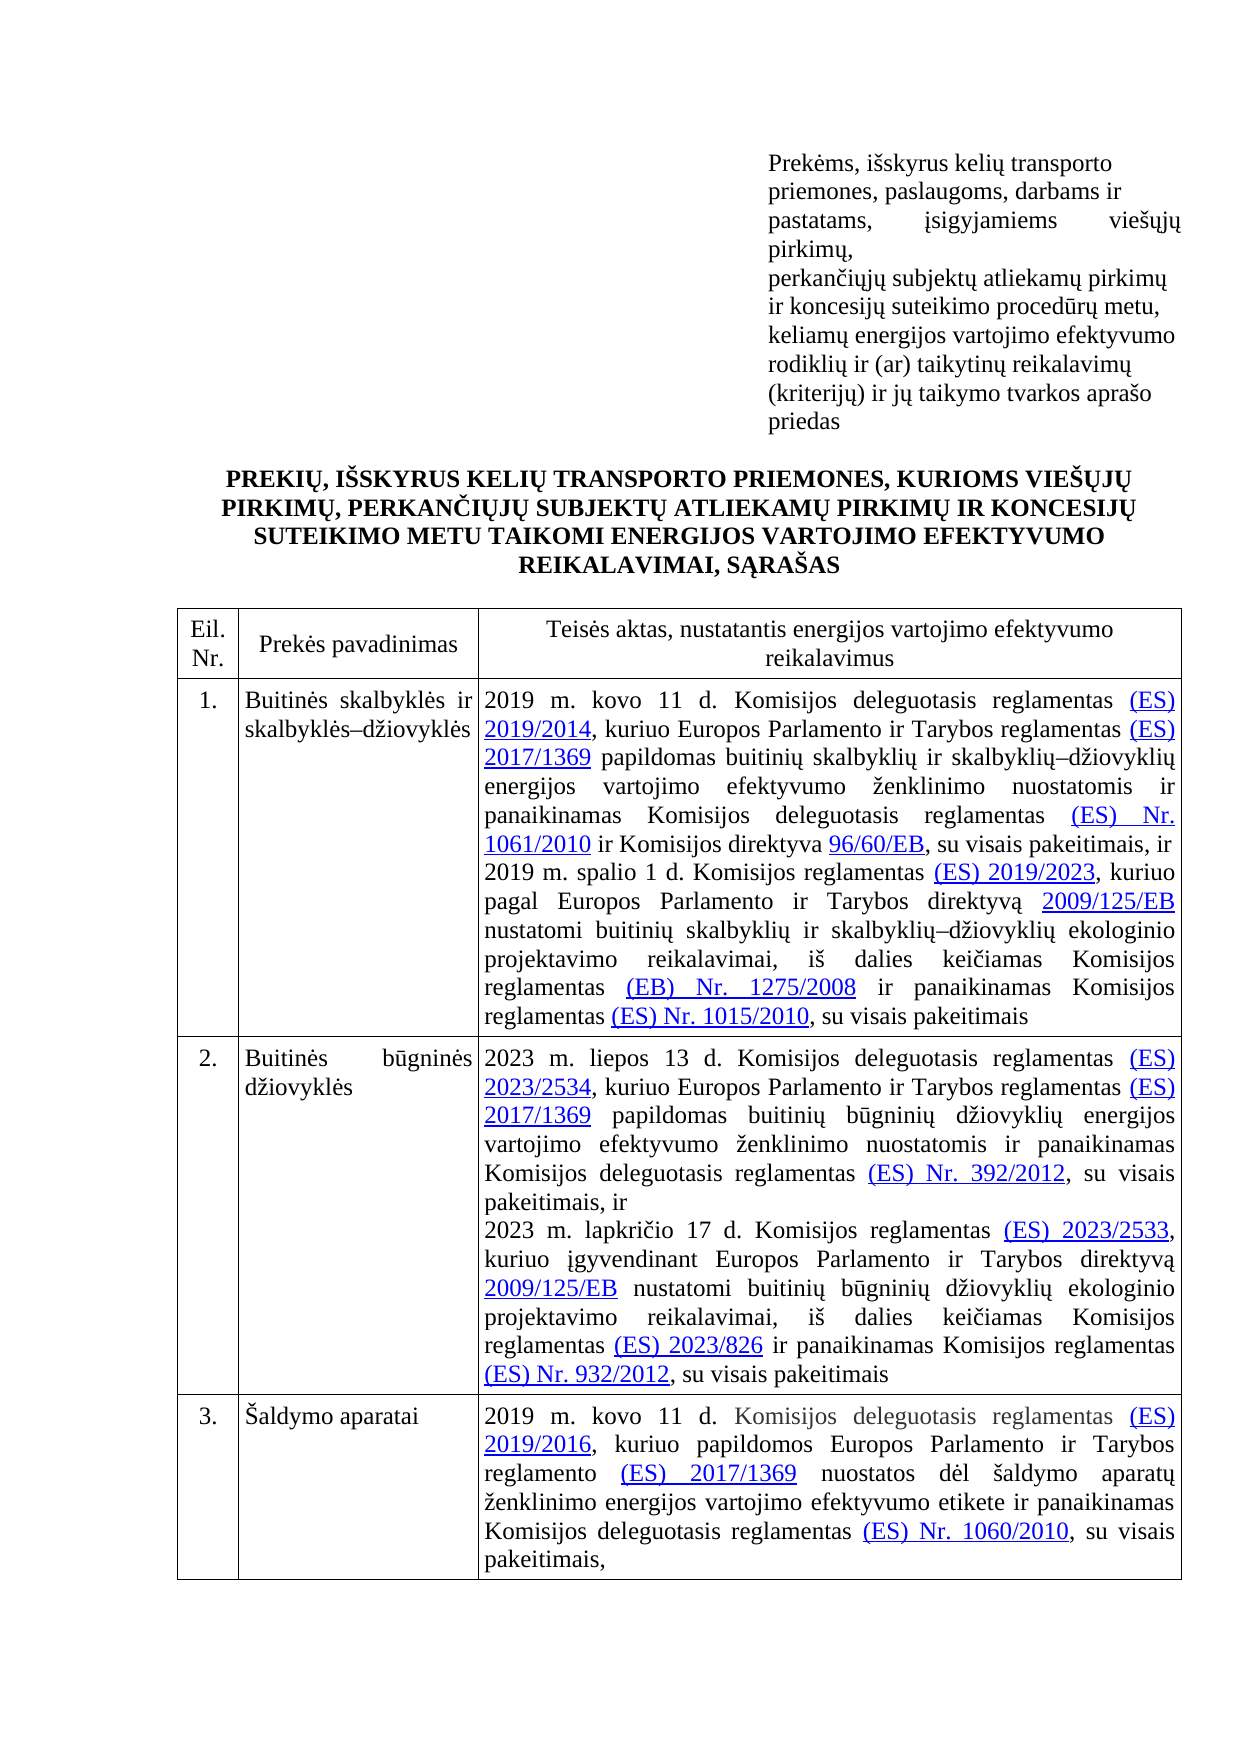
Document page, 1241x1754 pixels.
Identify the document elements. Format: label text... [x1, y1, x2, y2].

table_header Eil. Nr. [178, 609, 238, 678]
text pastatams, įsigyjamiems viešųjų pirkimų, [768, 205, 1181, 263]
text perkančiųjų subjektų atliekamų pirkimų [768, 263, 1181, 291]
table_cell 2023 m. liepos 13 d. Komisijos deleguotasis reglamentas (ES) 2023/2534, kuriuo Europos Parlamento ir Tarybos reglamentas (ES) 2017/1369 papildomas buitinių būgninių džiovyklių energijos vartojimo efektyvumo ženklinimo nuostatomis ir panaikinamas Komisijos deleguotasis reglamentas (ES) Nr. 392/2012, su visais pakeitimais, ir 2023 m. lapkričio 17 d. Komisijos reglamentas (ES) 2023/2533, kuriuo įgyvendinant Europos Parlamento ir Tarybos direktyvą 2009/125/EB nustatomi buitinių būgninių džiovyklių ekologinio projektavimo reikalavimai, iš dalies keičiamas Komisijos reglamentas (ES) 2023/826 ir panaikinamas Komisijos reglamentas (ES) Nr. 932/2012, su visais pakeitimais [479, 1037, 1181, 1394]
table_header Teisės aktas, nustatantis energijos vartojimo efektyvumo reikalavimus [479, 609, 1181, 678]
table_cell Šaldymo aparatai [239, 1395, 478, 1579]
table_cell 2019 m. kovo 11 d. Komisijos deleguotasis reglamentas (ES) 2019/2014, kuriuo Europos Parlamento ir Tarybos reglamentas (ES) 2017/1369 papildomas buitinių skalbyklių ir skalbyklių–džiovyklių energijos vartojimo efektyvumo ženklinimo nuostatomis ir panaikinamas Komisijos deleguotasis reglamentas (ES) Nr. 1061/2010 ir Komisijos direktyva 96/60/EB, su visais pakeitimais, ir 2019 m. spalio 1 d. Komisijos reglamentas (ES) 2019/2023, kuriuo pagal Europos Parlamento ir Tarybos direktyvą 2009/125/EB nustatomi buitinių skalbyklių ir skalbyklių–džiovyklių ekologinio projektavimo reikalavimai, iš dalies keičiamas Komisijos reglamentas (EB) Nr. 1275/2008 ir panaikinamas Komisijos reglamentas (ES) Nr. 1015/2010, su visais pakeitimais [479, 679, 1181, 1036]
table_cell Buitinės būgninės džiovyklės [239, 1037, 478, 1394]
table_cell 2. [178, 1037, 238, 1394]
text priemones, paslaugoms, darbams ir [768, 176, 1181, 205]
text keliamų energijos vartojimo efektyvumo [768, 320, 1181, 349]
text rodiklių ir (ar) taikytinų reikalavimų [768, 349, 1181, 378]
table_cell 2019 m. kovo 11 d. Komisijos deleguotasis reglamentas (ES) 2019/2016, kuriuo papildomos Europos Parlamento ir Tarybos reglamento (ES) 2017/1369 nuostatos dėl šaldymo aparatų ženklinimo energijos vartojimo efektyvumo etikete ir panaikinamas Komisijos deleguotasis reglamentas (ES) Nr. 1060/2010, su visais pakeitimais, [479, 1395, 1181, 1579]
table_cell Buitinės skalbyklės ir skalbyklės–džiovyklės [239, 679, 478, 1036]
text ir koncesijų suteikimo procedūrų metu, [768, 291, 1181, 320]
text (kriterijų) ir jų taikymo tvarkos aprašo [768, 378, 1181, 406]
text Prekių, išskyrus kelių transporto priemones, kurioms viešųjų pirkimų, PERKANČIŲJŲ SUBJEKTŲ ATLIEKAMŲ PIRKIMŲ IR KONCESIJŲ SUTEIKIMO metu TAIKOMI ENERGIJOS VARTOJIMO EFEKTYVUMO REIKALAVIMAI, sąrašAS [177, 464, 1181, 579]
text Prekėms, išskyrus kelių transporto [768, 148, 1181, 176]
table_header Prekės pavadinimas [239, 609, 478, 678]
table_cell 3. [178, 1395, 238, 1579]
text priedas [768, 406, 1181, 435]
table_cell 1. [178, 679, 238, 1036]
